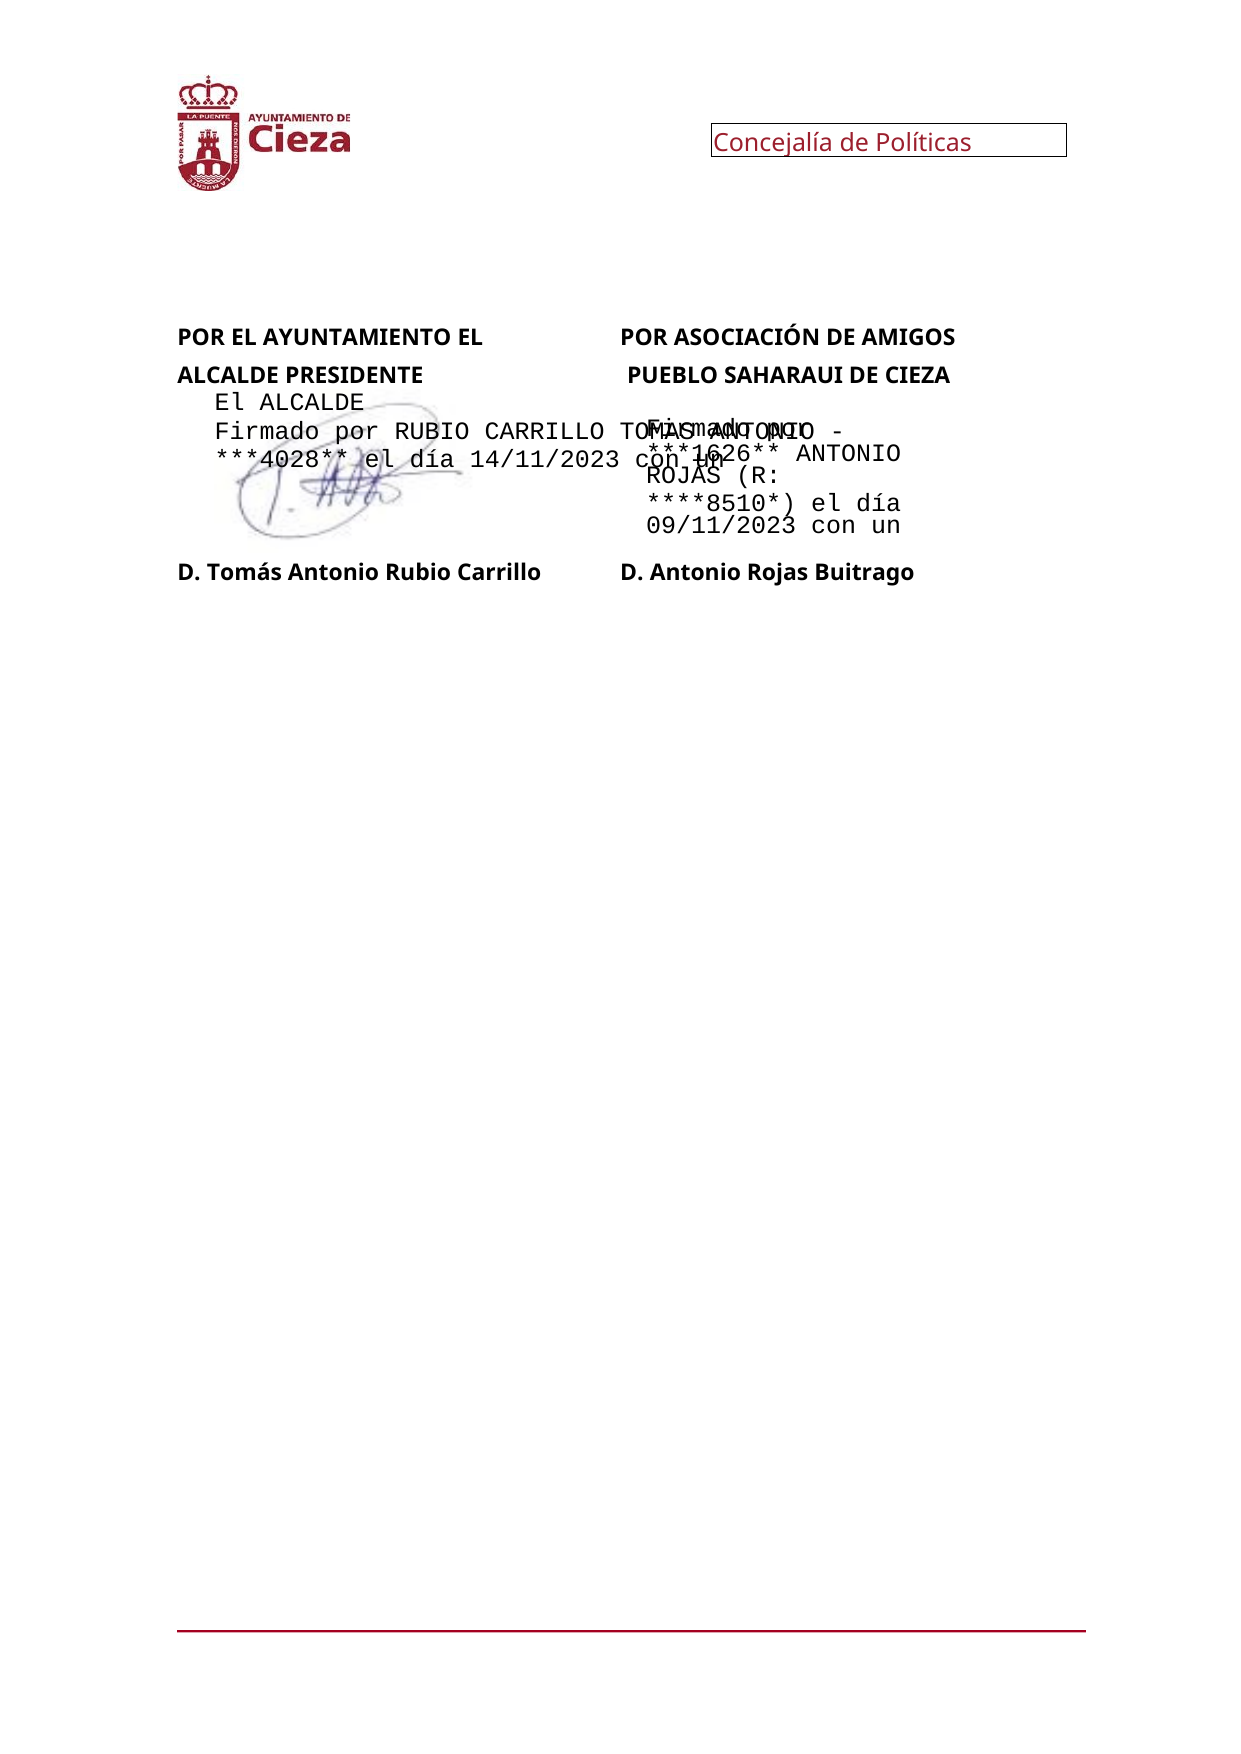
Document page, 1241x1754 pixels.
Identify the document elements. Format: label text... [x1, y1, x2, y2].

subtitle D. Tomás Antonio Rubio Carrillo D. Antonio Rojas Buitrago [177, 556, 1076, 587]
picture [214, 390, 494, 553]
text ***1626** ANTONIO ROJAS (R: [646, 442, 903, 491]
picture [488, 424, 494, 437]
subtitle ****8510*) el día 09/11/2023 con un [646, 492, 903, 541]
text POR EL AYUNTAMIENTO EL POR ASOCIACIÓN DE AMIGOS ALCALDE PRESIDENTE PUEBLO SAHARAUI DE CIEZA [177, 321, 969, 390]
picture [177, 74, 351, 191]
subtitle Firmado por [646, 415, 1076, 441]
